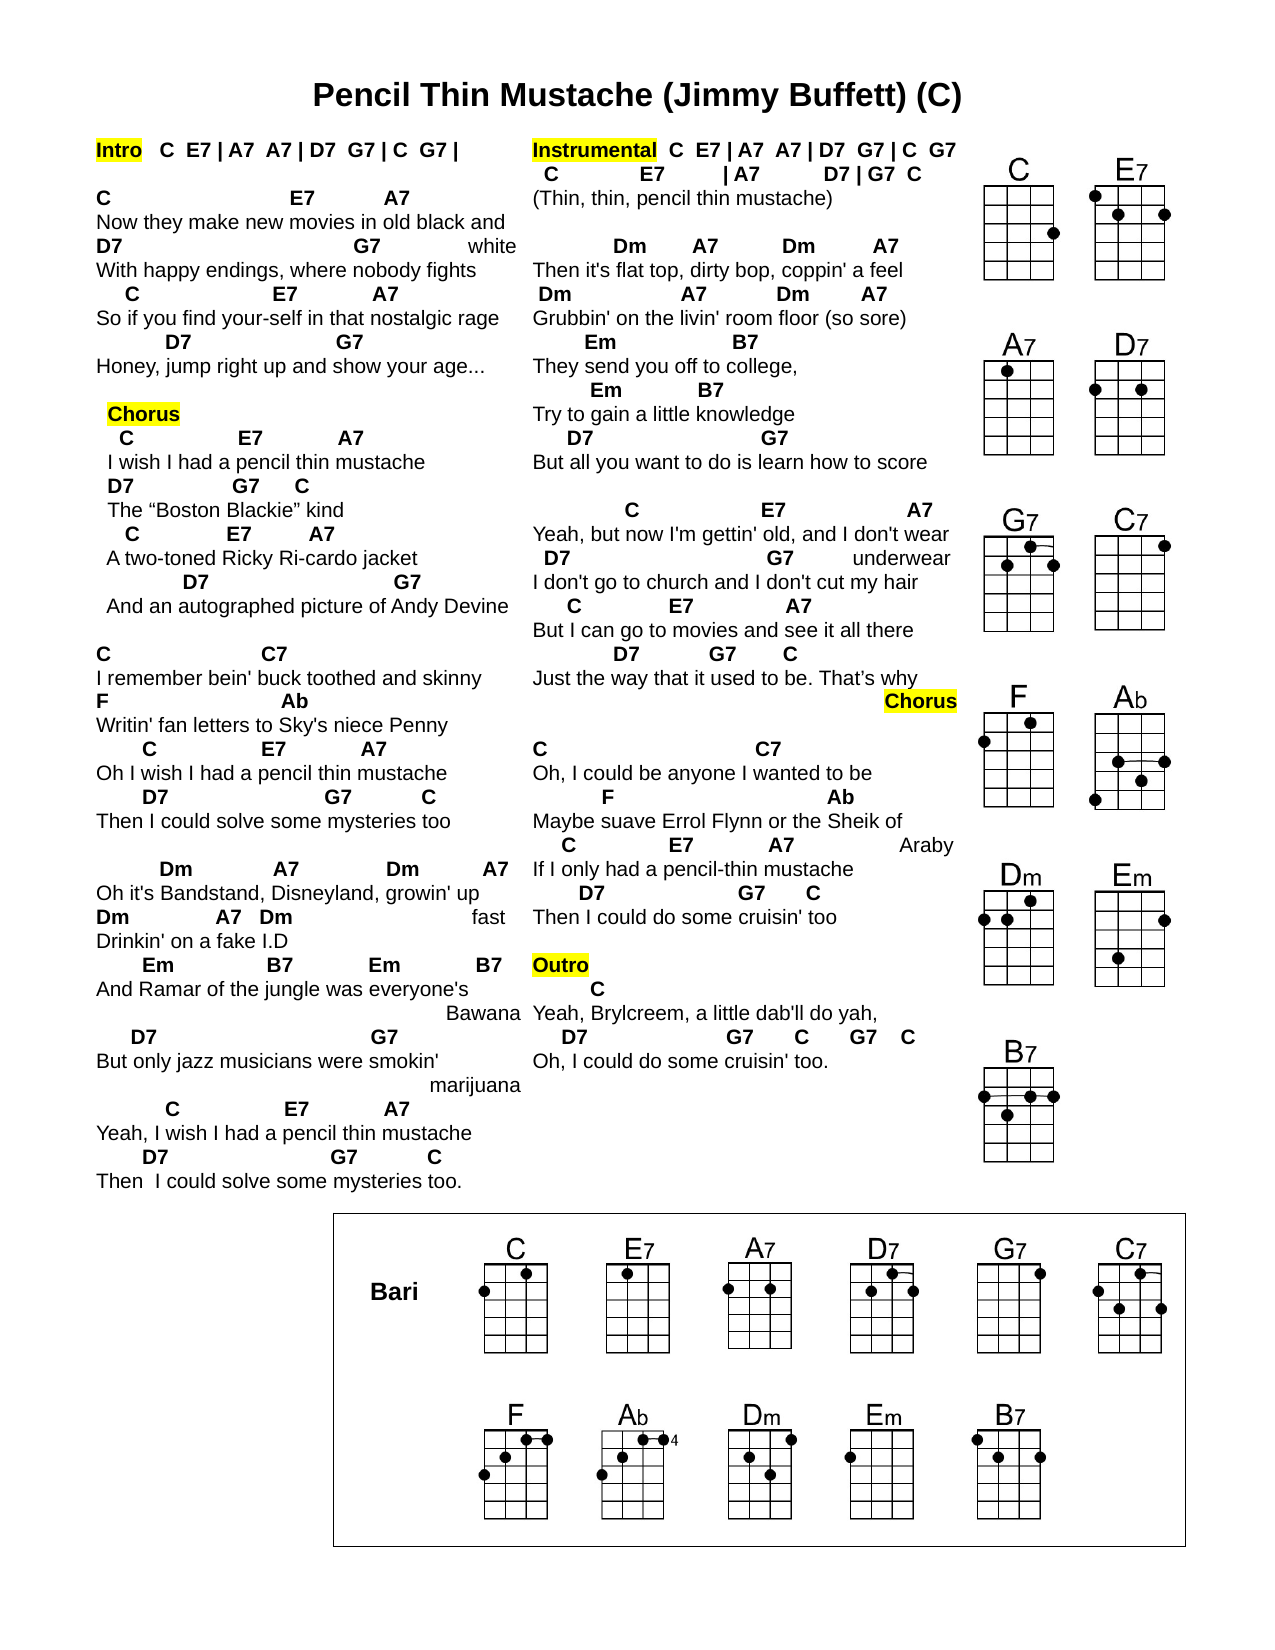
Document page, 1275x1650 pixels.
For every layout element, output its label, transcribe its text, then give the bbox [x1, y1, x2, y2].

table_cell [334, 1380, 455, 1546]
table_header [963, 133, 1074, 308]
table_cell [820, 1380, 942, 1546]
table_cell [90, 1380, 212, 1546]
table_cell [963, 660, 1074, 838]
text Pencil Thin Mustache (Jimmy Buffett) (C) [90, 75, 1185, 113]
table_cell [963, 1015, 1074, 1213]
table_cell [1074, 660, 1185, 838]
table_cell [942, 1380, 1074, 1546]
table_cell [820, 1214, 942, 1380]
picture [965, 313, 1072, 473]
table_cell [212, 1213, 333, 1380]
picture [1076, 138, 1183, 298]
table_cell [1074, 1214, 1185, 1380]
table_cell [1074, 308, 1185, 483]
table_cell [1074, 838, 1185, 1015]
picture [1076, 313, 1183, 473]
table_header [1074, 133, 1185, 308]
picture [960, 1385, 1057, 1536]
picture [1076, 488, 1183, 648]
picture [711, 1385, 808, 1536]
table_cell [698, 1214, 820, 1380]
table_cell [455, 1380, 577, 1546]
table_cell [1074, 1015, 1185, 1213]
table_cell [1074, 1380, 1185, 1546]
table_cell [212, 1380, 333, 1546]
picture [467, 1219, 564, 1370]
table_cell [455, 1214, 577, 1380]
picture [833, 1219, 929, 1370]
table_cell [577, 1380, 698, 1546]
picture [965, 665, 1072, 825]
table_cell [963, 838, 1074, 1015]
picture [960, 1219, 1057, 1370]
picture [1076, 665, 1183, 828]
table_header Instrumental C E7 | A7 A7 | D7 G7 | C G7 C E7 | A7 D7 | G7 C (Thin, thin, pencil thin mustache) Dm A7 Dm A7 Then it's flat top, dirty bop, coppin' a feel Dm A7 Dm A7 Grubbin' on the livin' room floor (so sore) Em B7 They send you off to college, Em B7 Try to gain a little knowledge D7 G7 But all you want to do is learn how to score C E7 A7 Yeah, but now I'm gettin' old, and I don't wear D7 G7 underwear I don't go to church and I don't cut my hair C E7 A7 But I can go to movies and see it all there D7 G7 C Just the way that it used to be. That’s why Chorus C C7 Oh, I could be anyone I wanted to be F Ab Maybe suave Errol Flynn or the Sheik of C E7 A7 Araby If I only had a pencil-thin mustache D7 G7 C Then I could do some cruisin' too Outro C Yeah, Brylcreem, a little dab'll do yah, D7 G7 C G7 C Oh, I could do some cruisin' too. [526, 133, 963, 1213]
table_cell Bari [334, 1214, 455, 1380]
picture [589, 1219, 686, 1370]
table_cell [942, 1214, 1074, 1380]
picture [965, 1020, 1072, 1180]
table_cell [577, 1214, 698, 1380]
picture [585, 1385, 690, 1536]
table_cell [963, 308, 1074, 483]
table_cell [90, 1213, 212, 1380]
table_header Intro C E7 | A7 A7 | D7 G7 | C G7 | C E7 A7 Now they make new movies in old black and D7 G7 white With happy endings, where nobody fights C E7 A7 So if you find your-self in that nostalgic rage D7 G7 Honey, jump right up and show your age... Chorus C E7 A7 I wish I had a pencil thin mustache D7 G7 C The “Boston Blackie” kind C E7 A7 A two-toned Ricky Ri-cardo jacket D7 G7 And an autographed picture of Andy Devine C C7 I remember bein' buck toothed and skinny F Ab Writin' fan letters to Sky's niece Penny C E7 A7 Oh I wish I had a pencil thin mustache D7 G7 C Then I could solve some mysteries too Dm A7 Dm A7 Oh it's Bandstand, Disneyland, growin' up Dm A7 Dm fast Drinkin' on a fake I.D Em B7 Em B7 And Ramar of the jungle was everyone's Bawana D7 G7 But only jazz musicians were smokin' marijuana C E7 A7 Yeah, I wish I had a pencil thin mustache D7 G7 C Then I could solve some mysteries too. [90, 133, 526, 1213]
picture [833, 1385, 929, 1536]
table_cell [1074, 483, 1185, 660]
picture [711, 1219, 808, 1365]
picture [1081, 1219, 1178, 1370]
picture [1076, 843, 1183, 1005]
picture [965, 488, 1072, 650]
table_cell [698, 1380, 820, 1546]
picture [467, 1385, 564, 1536]
picture [965, 138, 1072, 298]
table_cell [963, 483, 1074, 660]
picture [965, 843, 1072, 1003]
